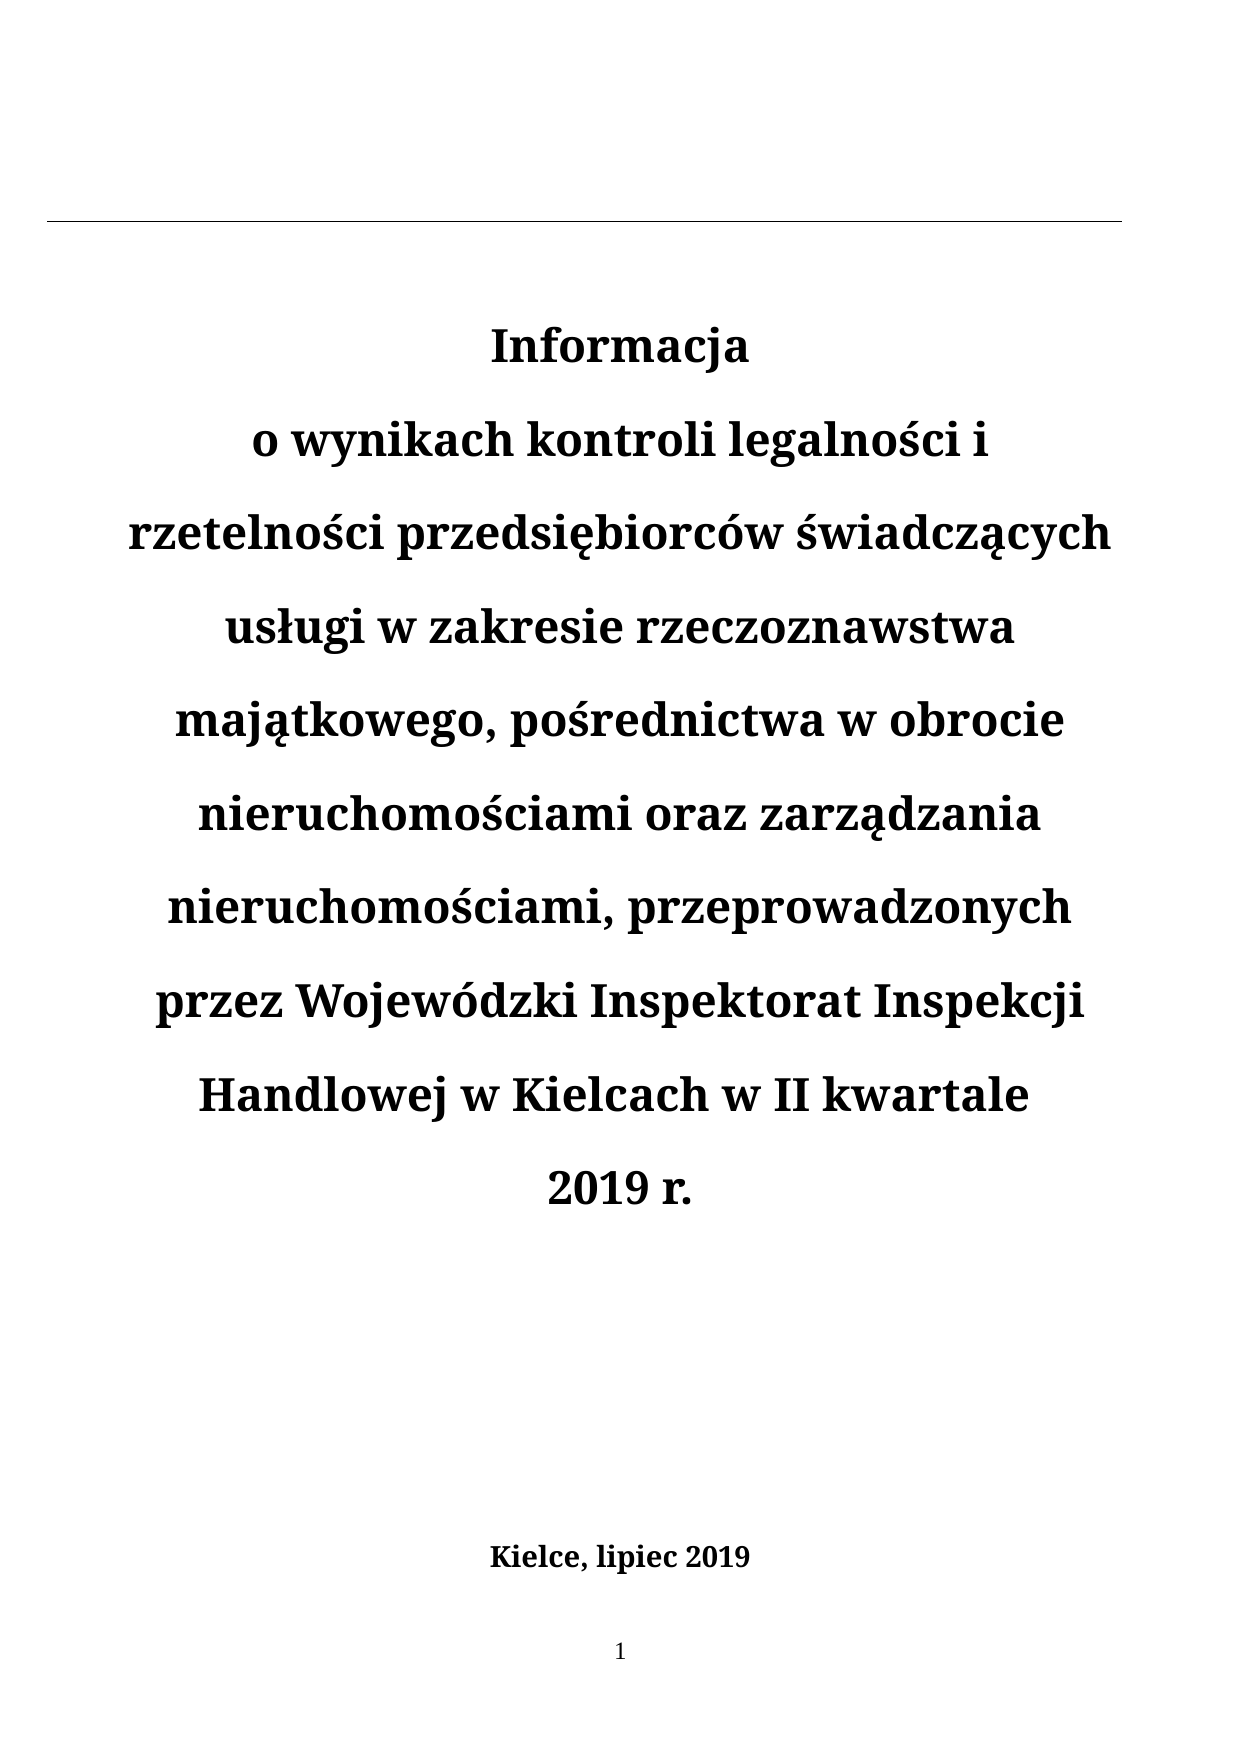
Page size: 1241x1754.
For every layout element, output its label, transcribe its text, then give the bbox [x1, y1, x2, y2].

text Kielce, lipiec 2019 [118, 1536, 1122, 1576]
text o wynikach kontroli legalności i rzetelności przedsiębiorców świadczących usługi w zakresie rzeczoznawstwa majątkowego, pośrednictwa w obrocie nieruchomościami oraz zarządzania nieruchomościami, przeprowadzonych przez Wojewódzki Inspektorat Inspekcji Handlowej w Kielcach w II kwartale [118, 407, 1122, 1124]
text 2019 r. [118, 1156, 1122, 1218]
text Informacja [118, 314, 1122, 376]
